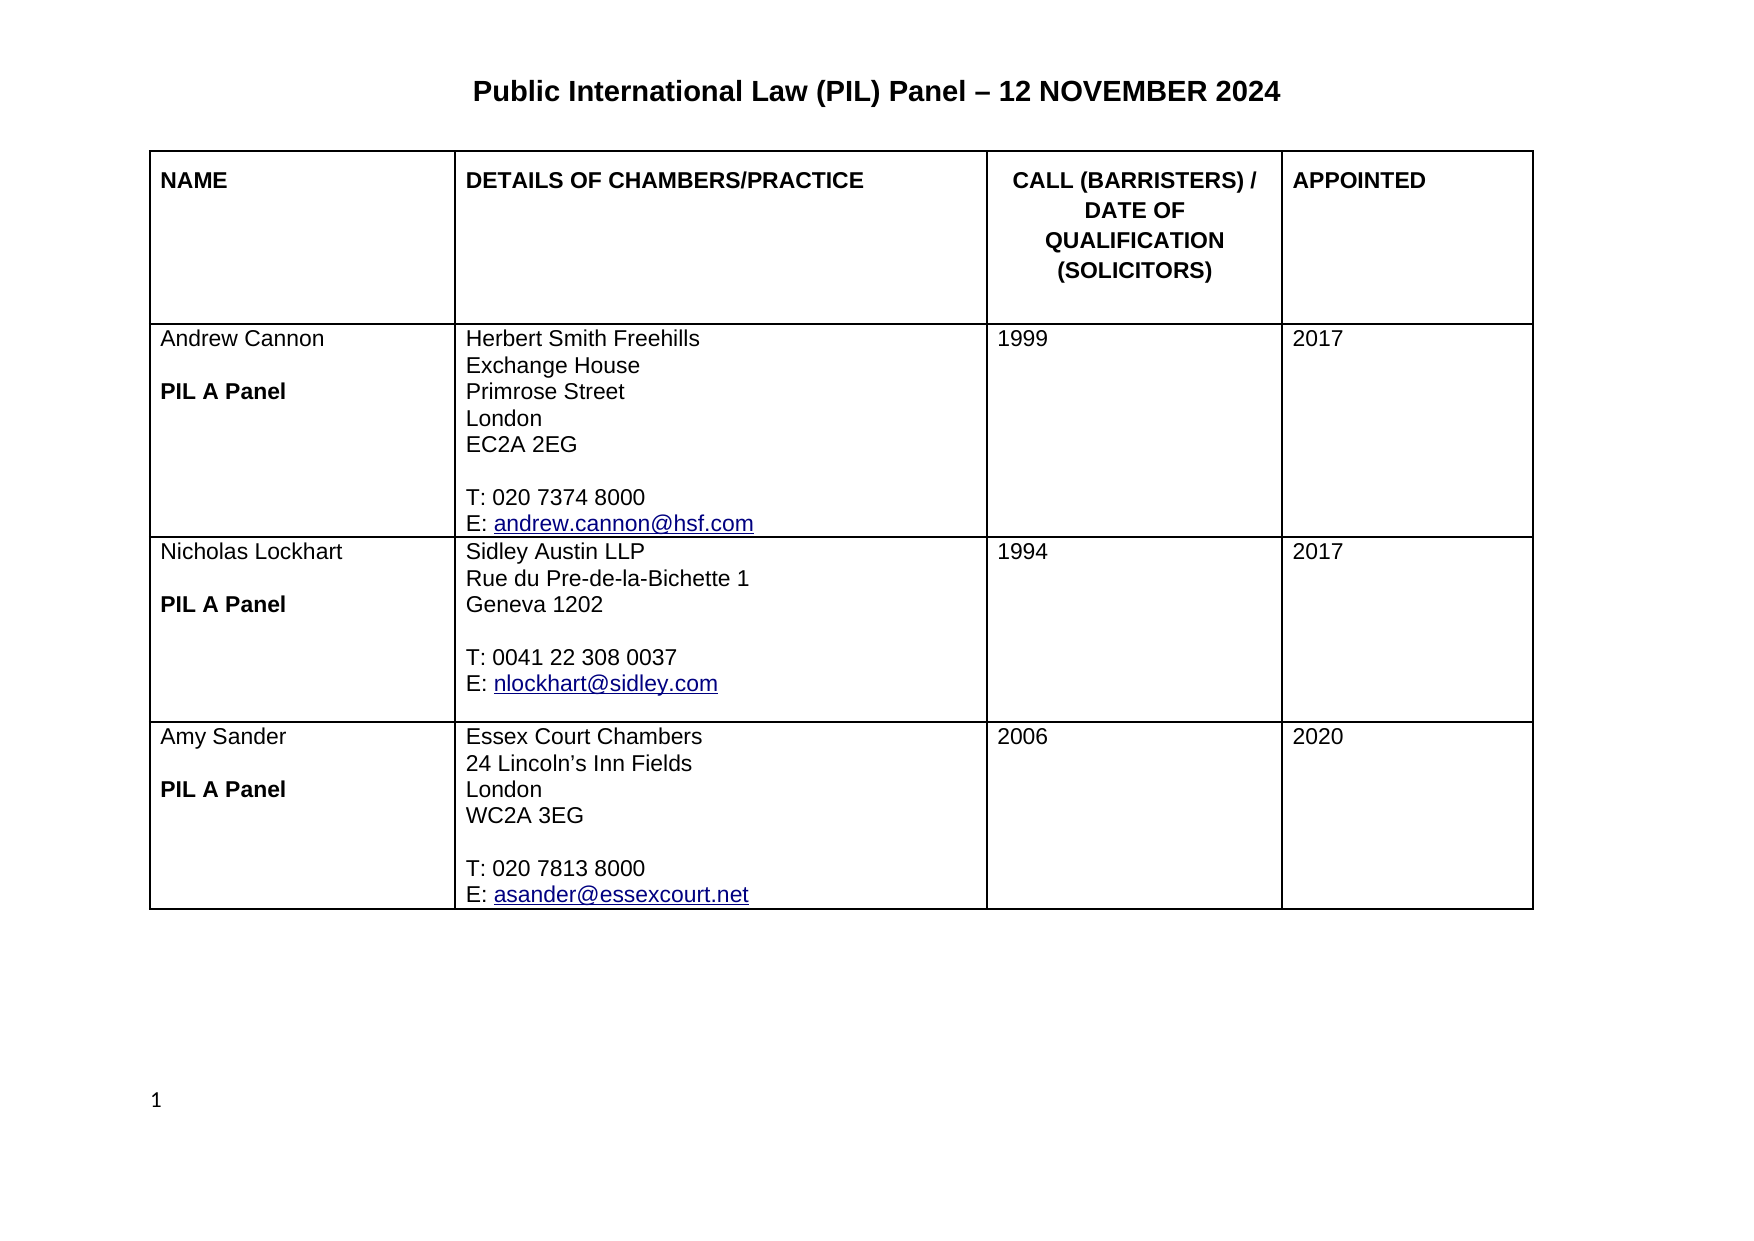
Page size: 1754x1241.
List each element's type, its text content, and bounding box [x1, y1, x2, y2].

table_cell Andrew Cannon PIL A Panel [151, 325, 454, 536]
table_cell 2006 [988, 723, 1281, 908]
table_cell 2017 [1283, 538, 1532, 721]
table_header CALL (BARRISTERS) / DATE OF QUALIFICATION (SOLICITORS) [988, 152, 1281, 323]
table_cell Essex Court Chambers 24 Lincoln’s Inn Fields London WC2A 3EG T: 020 7813 8000 E: asander@essexcourt.net [456, 723, 986, 908]
table_cell 1999 [988, 325, 1281, 536]
table_header NAME [151, 152, 454, 323]
table_header DETAILS OF CHAMBERS/PRACTICE [456, 152, 986, 323]
table_cell Herbert Smith Freehills Exchange House Primrose Street London EC2A 2EG T: 020 7374 8000 E: andrew.cannon@hsf.com [456, 325, 986, 536]
table_cell 2020 [1283, 723, 1532, 908]
table_cell Nicholas Lockhart PIL A Panel [151, 538, 454, 721]
table_header APPOINTED [1283, 152, 1532, 323]
table_cell Sidley Austin LLP Rue du Pre-de-la-Bichette 1 Geneva 1202 T: 0041 22 308 0037 E: nlockhart@sidley.com [456, 538, 986, 721]
table_cell Amy Sander PIL A Panel [151, 723, 454, 908]
table_cell 2017 [1283, 325, 1532, 536]
table_cell 1994 [988, 538, 1281, 721]
